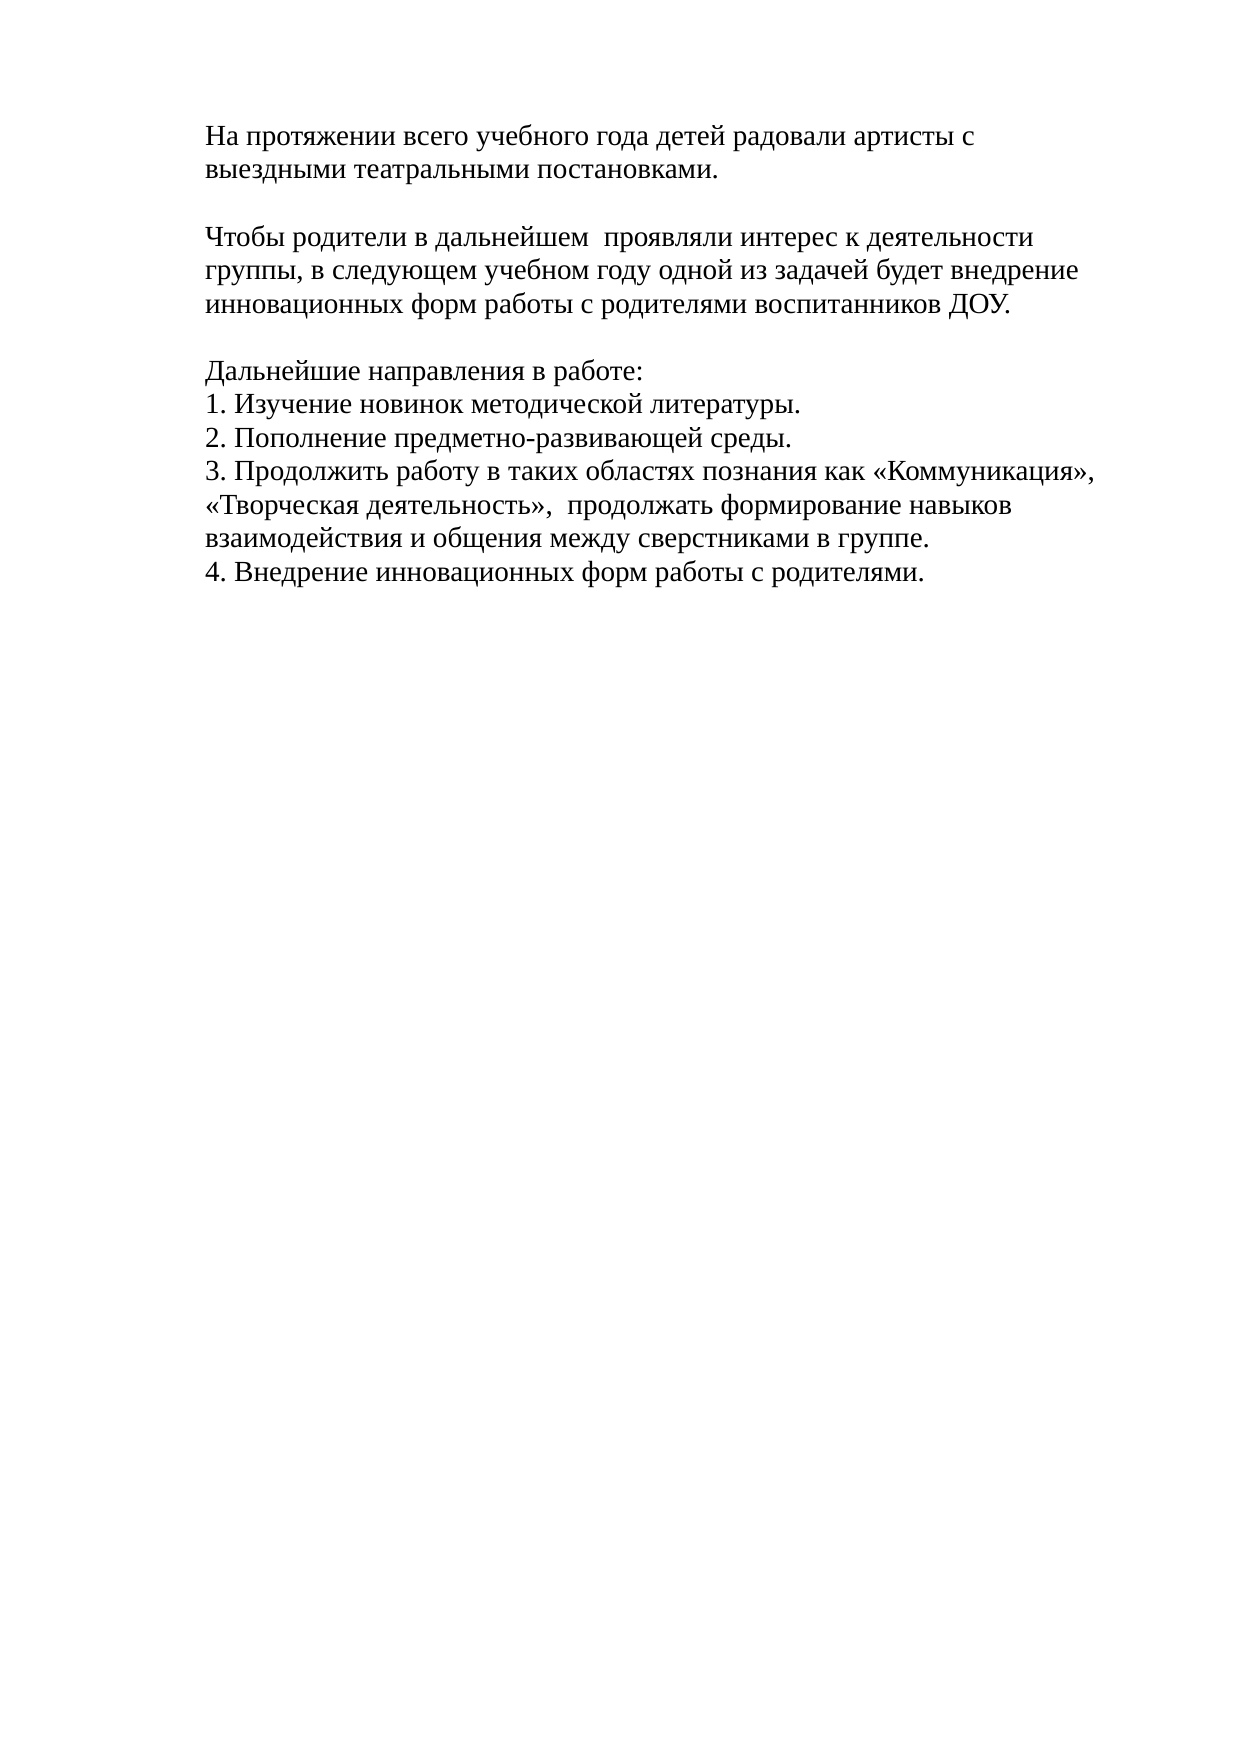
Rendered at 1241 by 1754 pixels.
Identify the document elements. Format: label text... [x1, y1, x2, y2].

text На протяжении всего учебного года детей радовали артисты с выездными театральными постановками. [205, 118, 1123, 185]
text Чтобы родители в дальнейшем проявляли интерес к деятельности группы, в следующем учебном году одной из задачей будет внедрение инновационных форм работы с родителями воспитанников ДОУ. [205, 219, 1123, 319]
text 2. Пополнение предметно-развивающей среды. [205, 420, 1123, 453]
text 1. Изучение новинок методической литературы. [205, 386, 1123, 420]
text 4. Внедрение инновационных форм работы с родителями. [205, 554, 1123, 588]
text Дальнейшие направления в работе: [205, 353, 1123, 386]
text 3. Продолжить работу в таких областях познания как «Коммуникация», «Творческая деятельность», продолжать формирование навыков взаимодействия и общения между сверстниками в группе. [205, 453, 1123, 554]
